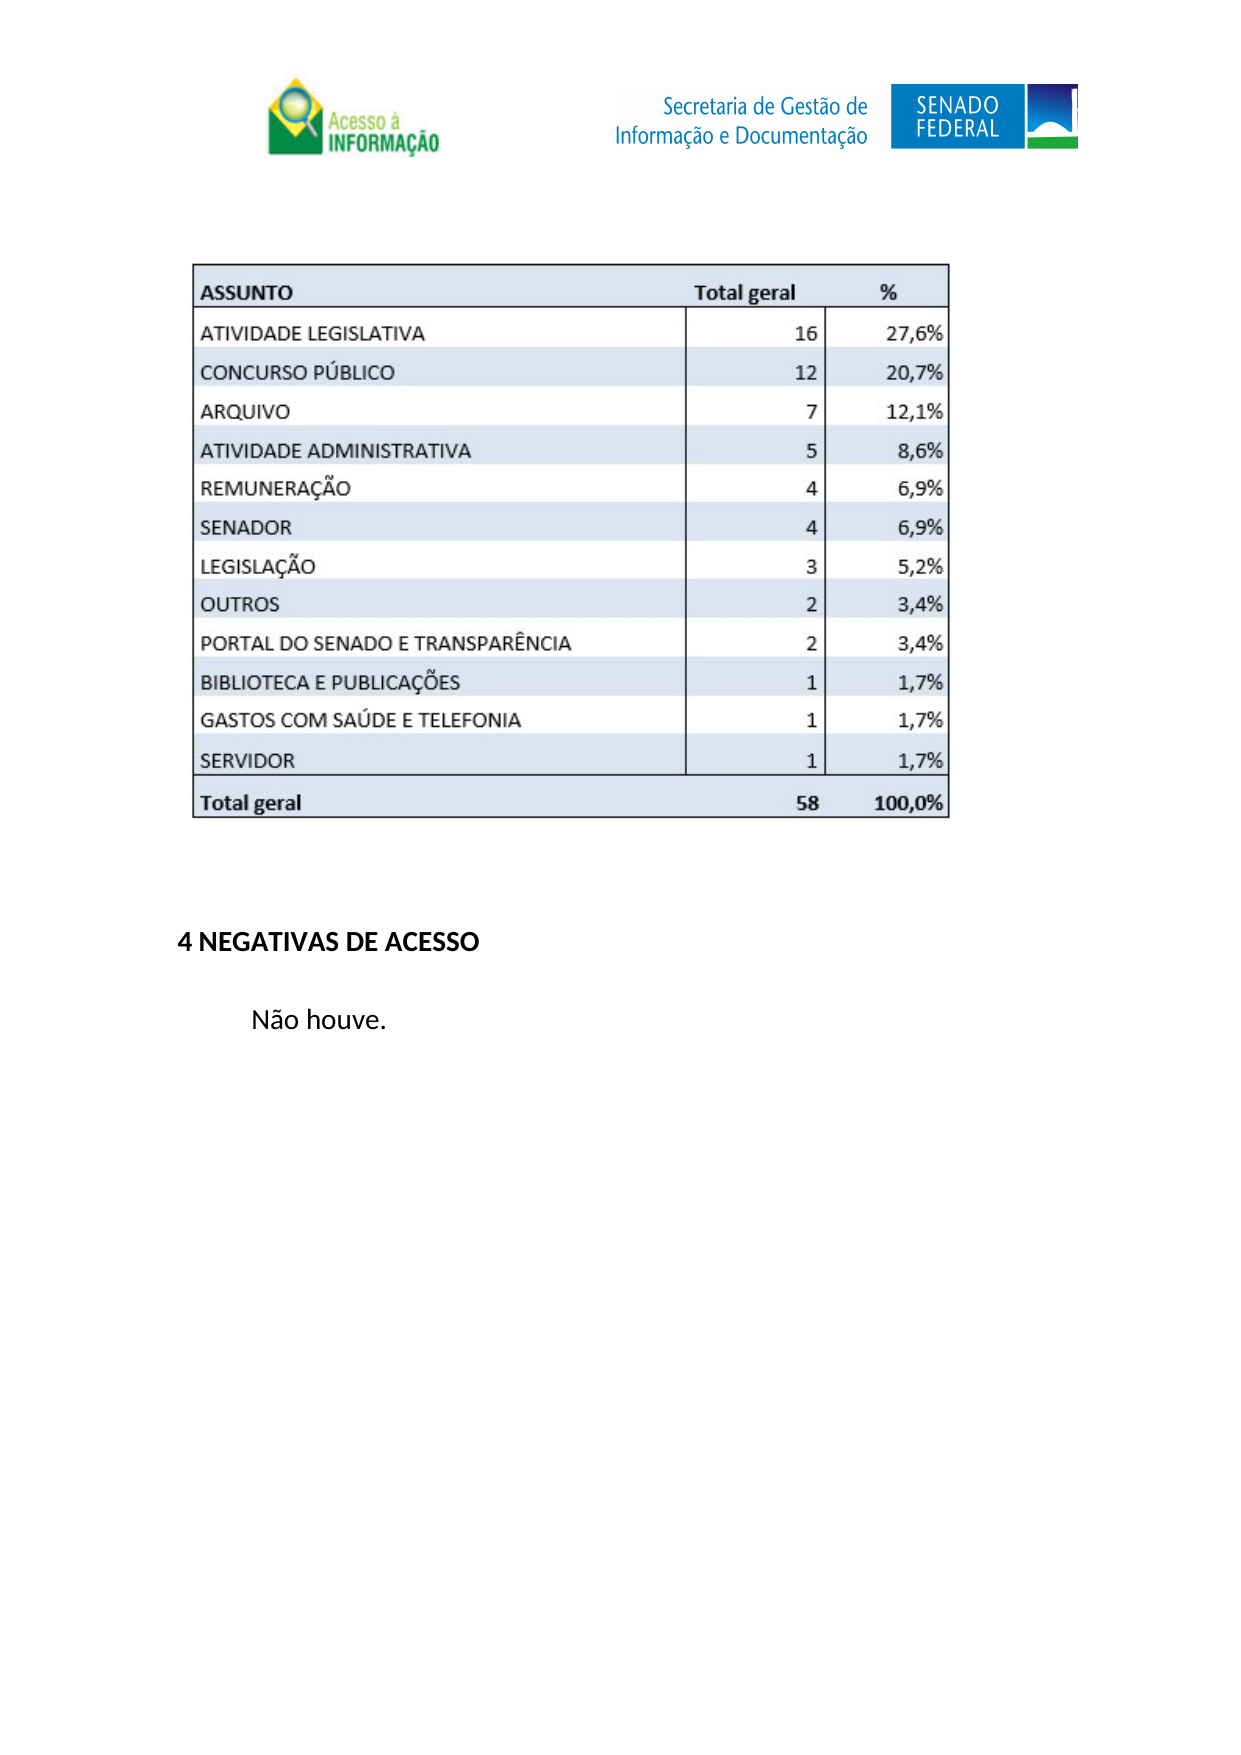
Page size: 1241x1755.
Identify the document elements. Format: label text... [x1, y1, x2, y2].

text Não houve. [177, 1001, 1063, 1037]
text 4 NEGATIVAS DE ACESSO [177, 923, 1063, 959]
